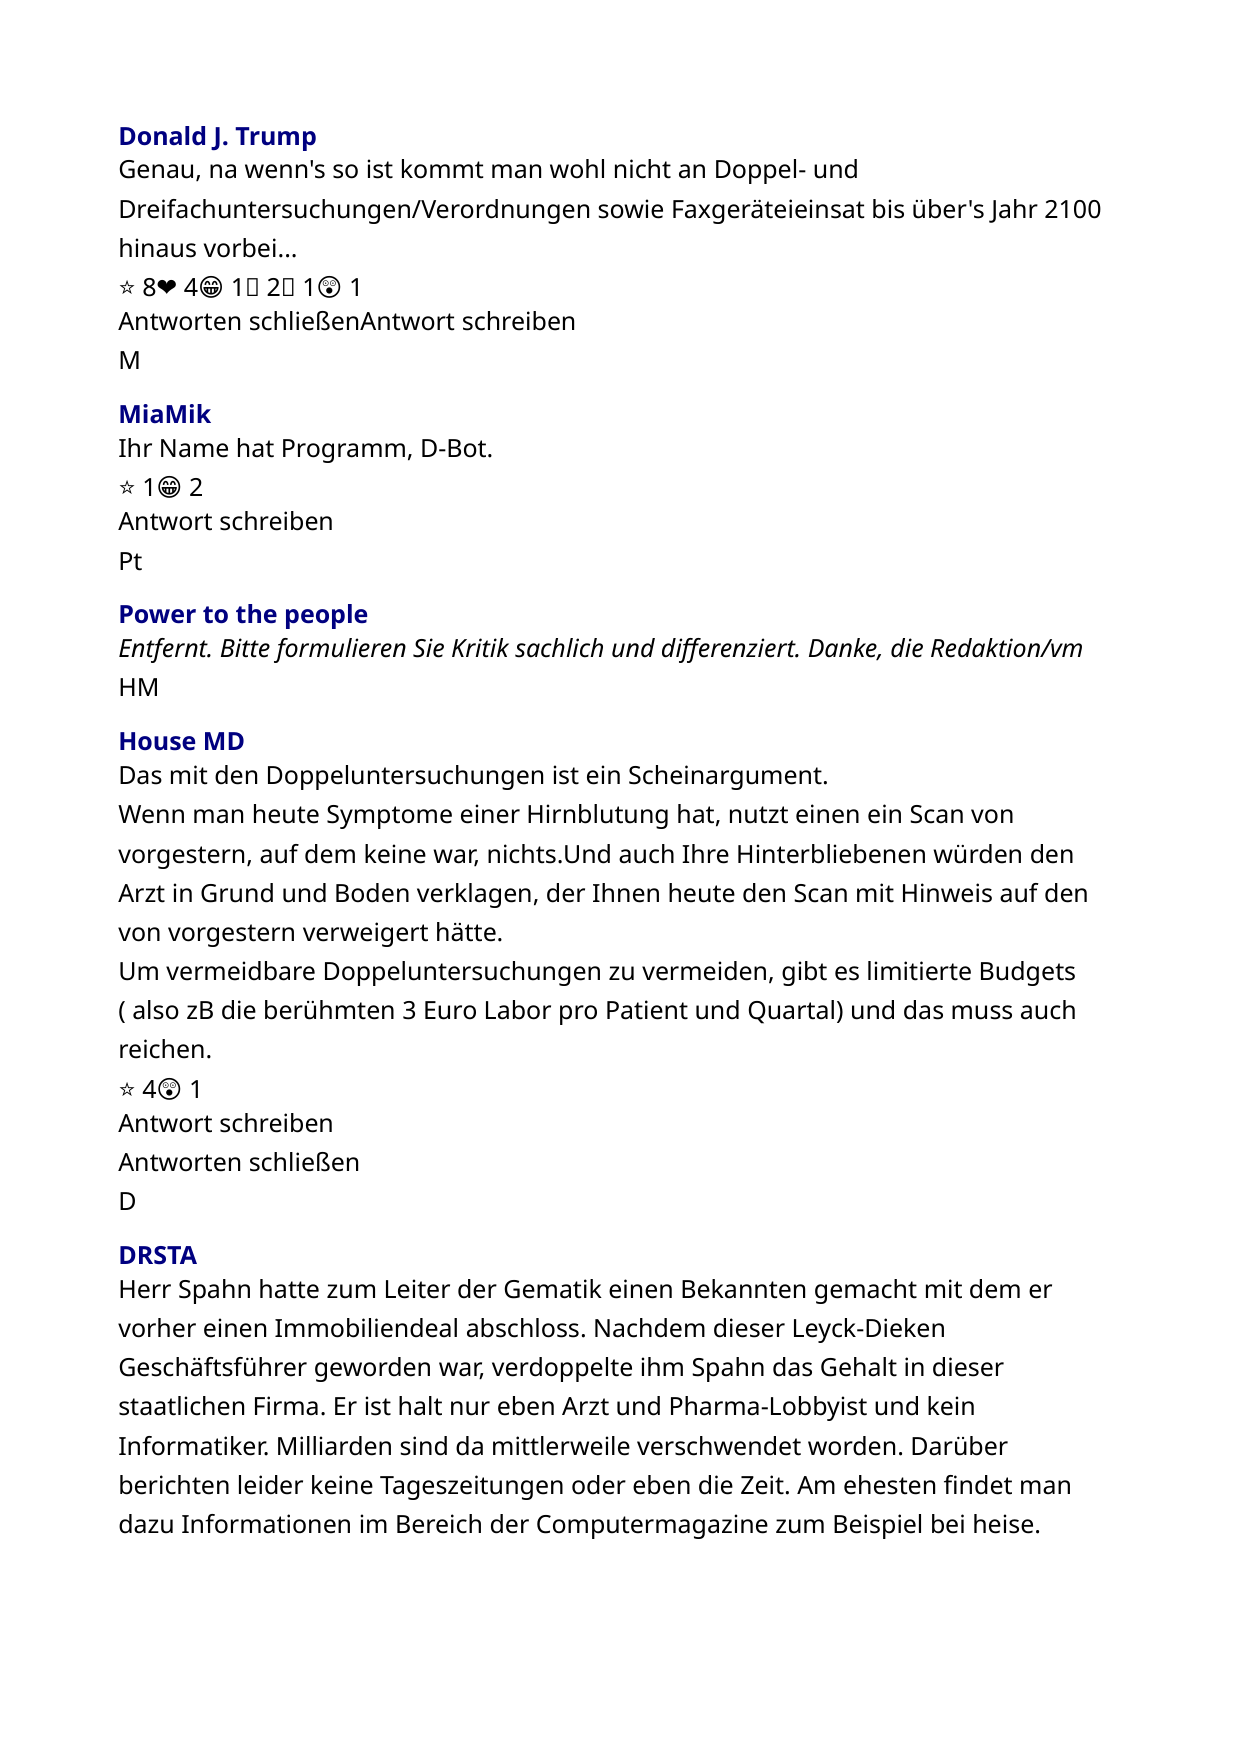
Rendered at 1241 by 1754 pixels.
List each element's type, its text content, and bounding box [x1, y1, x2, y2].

text Das mit den Doppeluntersuchungen ist ein Scheinargument. [118, 758, 1122, 792]
text Ihr Name hat Programm, D-Bot. [118, 431, 1122, 465]
text Antworten schließenAntwort schreiben [118, 304, 1122, 338]
subtitle DRSTA [118, 1237, 1122, 1271]
text HM [118, 670, 1122, 704]
subtitle House MD [118, 724, 1122, 758]
text Antwort schreiben [118, 504, 1122, 538]
text Pt [118, 543, 1122, 577]
text M [118, 343, 1122, 377]
text Herr Spahn hatte zum Leiter der Gematik einen Bekannten gemacht mit dem er vorher einen Immobiliendeal abschloss. Nachdem dieser Leyck-Dieken Geschäftsführer geworden war, verdoppelte ihm Spahn das Gehalt in dieser staatlichen Firma. Er ist halt nur eben Arzt und Pharma-Lobbyist und kein Informatiker. Milliarden sind da mittlerweile verschwendet worden. Darüber berichten leider keine Tageszeitungen oder eben die Zeit. Am ehesten findet man dazu Informationen im Bereich der Computermagazine zum Beispiel bei heise. [118, 1271, 1122, 1541]
text Genau, na wenn's so ist kommt man wohl nicht an Doppel- und Dreifachuntersuchungen/Verordnungen sowie Faxgeräteieinsat bis über's Jahr 2100 hinaus vorbei... [118, 152, 1122, 264]
text ⭐️ 4😲 1 [118, 1071, 1122, 1105]
text ⭐️ 8❤️ 4😁 1🙁 2🤨 1😲 1 [118, 270, 1122, 304]
subtitle Donald J. Trump [118, 118, 1122, 152]
text Antwort schreiben [118, 1105, 1122, 1139]
text ⭐️ 1😁 2 [118, 470, 1122, 504]
subtitle MiaMik [118, 397, 1122, 431]
text Wenn man heute Symptome einer Hirnblutung hat, nutzt einen ein Scan von vorgestern, auf dem keine war, nichts.Und auch Ihre Hinterbliebenen würden den Arzt in Grund und Boden verklagen, der Ihnen heute den Scan mit Hinweis auf den von vorgestern verweigert hätte. [118, 797, 1122, 949]
text Antworten schließen [118, 1144, 1122, 1178]
subtitle Power to the people [118, 597, 1122, 631]
text D [118, 1184, 1122, 1218]
text Um vermeidbare Doppeluntersuchungen zu vermeiden, gibt es limitierte Budgets ( also zB die berühmten 3 Euro Labor pro Patient und Quartal) und das muss auch reichen. [118, 954, 1122, 1066]
text Entfernt. Bitte formulieren Sie Kritik sachlich und differenziert. Danke, die Redaktion/vm [118, 631, 1122, 665]
